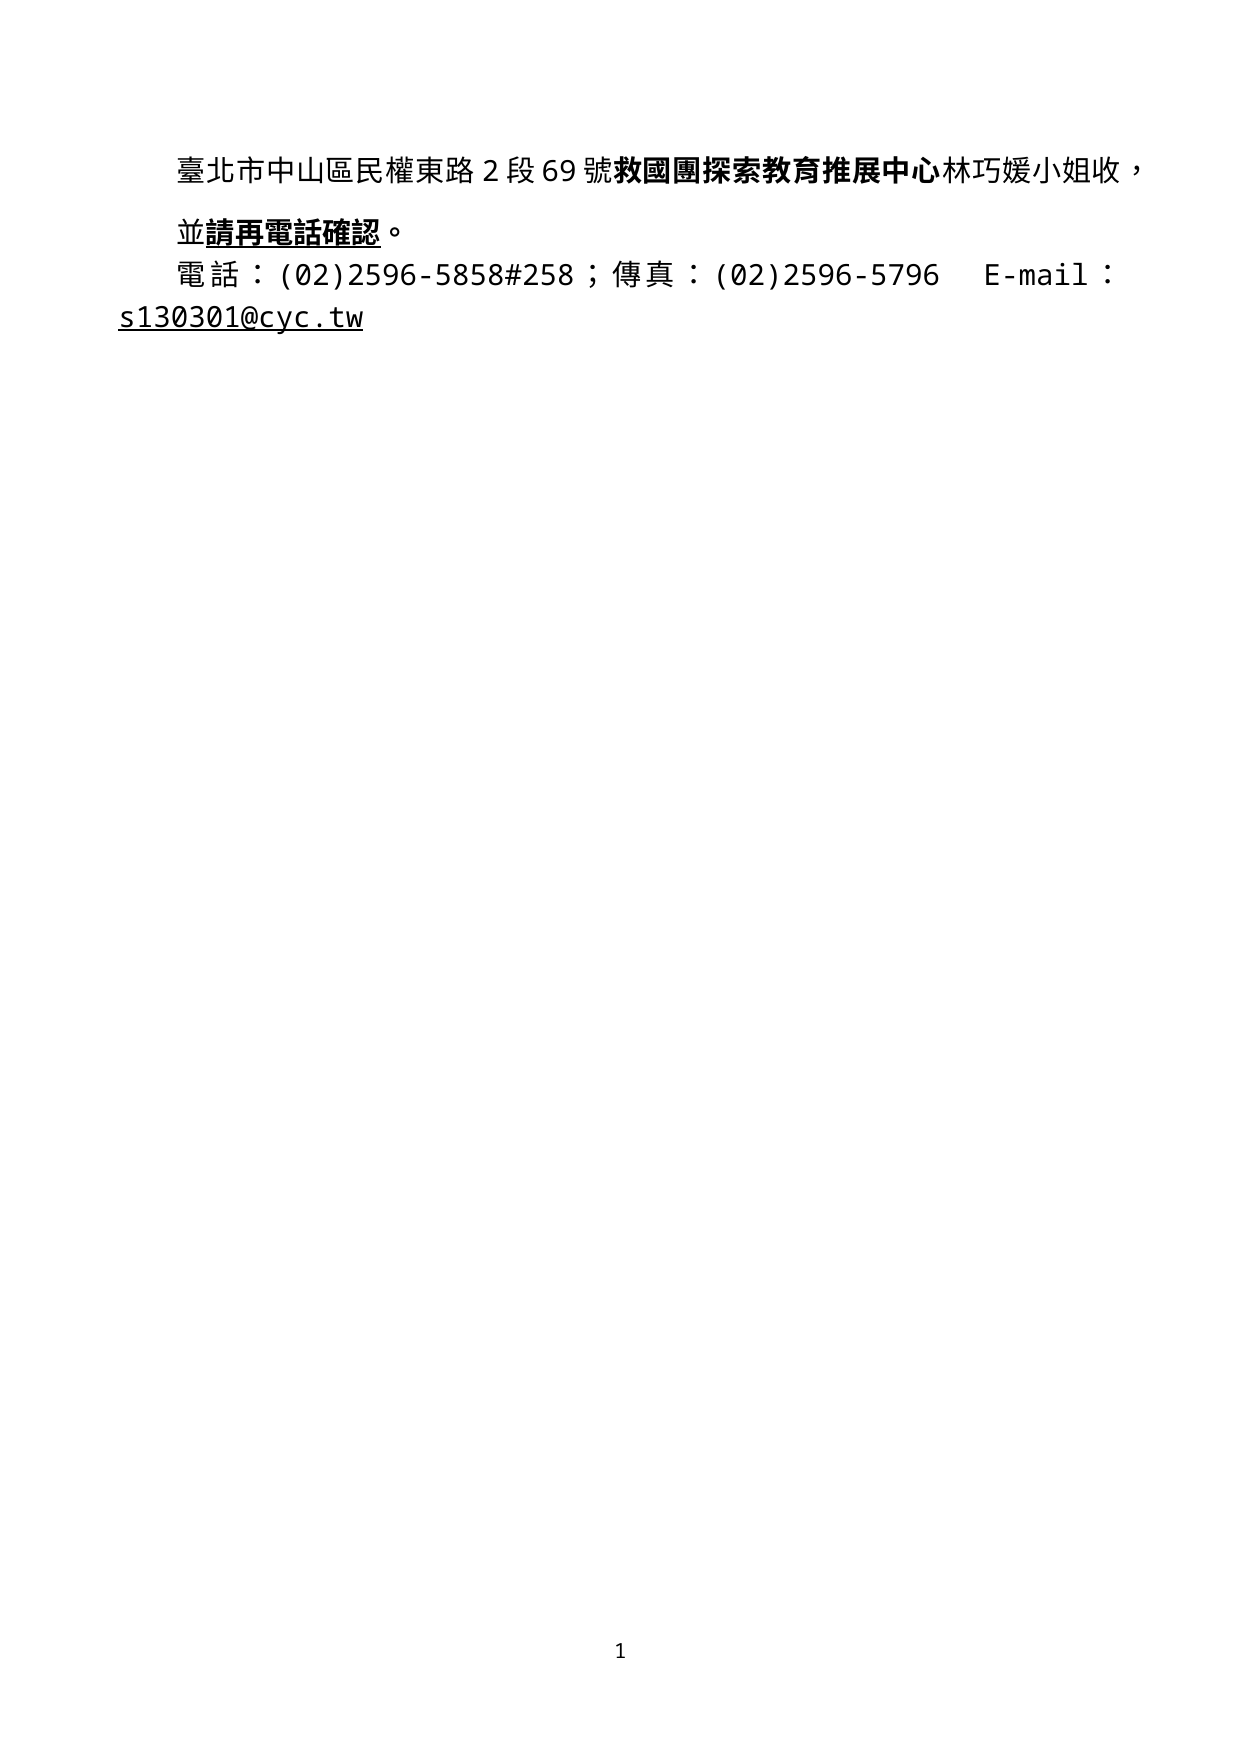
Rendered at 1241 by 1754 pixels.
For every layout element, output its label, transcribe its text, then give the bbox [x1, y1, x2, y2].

text 電話：(02)2596-5858#258；傳真：(02)2596-5796 E-mail：s130301@cyc.tw [118, 252, 1122, 335]
text 四、學校團體報名或個人自行報名者，請將本名冊、劃撥單收據(影本)於115年6月15日(星期一)前傳真或拍照後以E-mail傳送，或寄(送)10468臺北市中山區民權東路2段69號救國團探索教育推展中心林巧媛小姐收，並請再電話確認。 [118, 127, 1122, 252]
